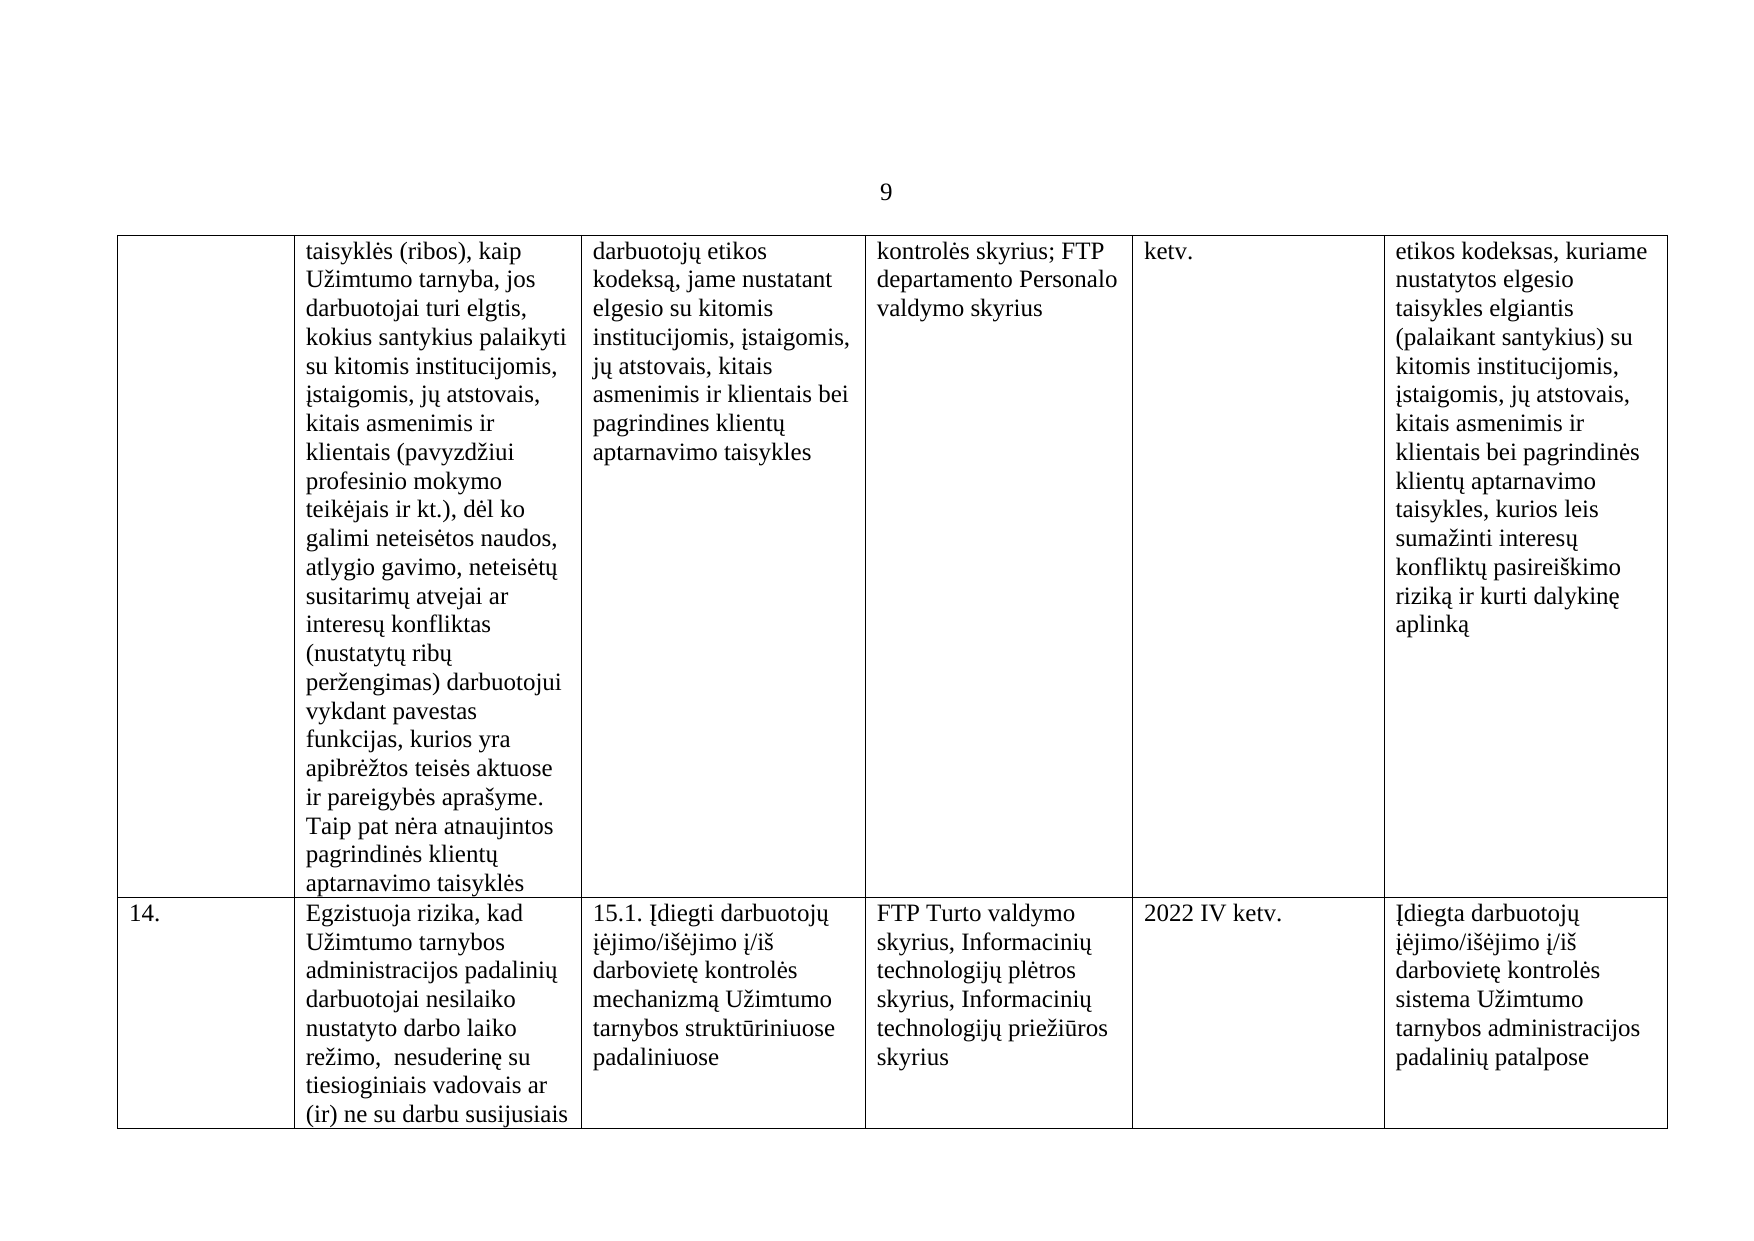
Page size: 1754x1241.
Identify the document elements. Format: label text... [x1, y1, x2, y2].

table_cell etikos kodeksas, kuriame nustatytos elgesio taisykles elgiantis (palaikant santykius) su kitomis institucijomis, įstaigomis, jų atstovais, kitais asmenimis ir klientais bei pagrindinės klientų aptarnavimo taisykles, kurios leis sumažinti interesų konfliktų pasireiškimo riziką ir kurti dalykinę aplinką [1385, 236, 1667, 897]
table_cell kontrolės skyrius; FTP departamento Personalo valdymo skyrius [866, 236, 1132, 897]
table_cell 2022 IV ketv. [1133, 898, 1384, 1128]
table_cell Įdiegta darbuotojų įėjimo/išėjimo į/iš darbovietę kontrolės sistema Užimtumo tarnybos administracijos padalinių patalpose [1385, 898, 1667, 1128]
table_cell ketv. [1133, 236, 1384, 897]
table_cell 15.1. Įdiegti darbuotojų įėjimo/išėjimo į/iš darbovietę kontrolės mechanizmą Užimtumo tarnybos struktūriniuose padaliniuose [582, 898, 865, 1128]
table_cell Egzistuoja rizika, kad Užimtumo tarnybos administracijos padalinių darbuotojai nesilaiko nustatyto darbo laiko režimo, nesuderinę su tiesioginiais vadovais ar (ir) ne su darbu susijusiais [295, 898, 581, 1128]
table_cell FTP Turto valdymo skyrius, Informacinių technologijų plėtros skyrius, Informacinių technologijų priežiūros skyrius [866, 898, 1132, 1128]
table_cell taisyklės (ribos), kaip Užimtumo tarnyba, jos darbuotojai turi elgtis, kokius santykius palaikyti su kitomis institucijomis, įstaigomis, jų atstovais, kitais asmenimis ir klientais (pavyzdžiui profesinio mokymo teikėjais ir kt.), dėl ko galimi neteisėtos naudos, atlygio gavimo, neteisėtų susitarimų atvejai ar interesų konfliktas (nustatytų ribų peržengimas) darbuotojui vykdant pavestas funkcijas, kurios yra apibrėžtos teisės aktuose ir pareigybės aprašyme. Taip pat nėra atnaujintos pagrindinės klientų aptarnavimo taisyklės [295, 236, 581, 897]
table_cell [118, 236, 294, 897]
table_cell 14. [118, 898, 294, 1128]
table_cell darbuotojų etikos kodeksą, jame nustatant elgesio su kitomis institucijomis, įstaigomis, jų atstovais, kitais asmenimis ir klientais bei pagrindines klientų aptarnavimo taisykles [582, 236, 865, 897]
